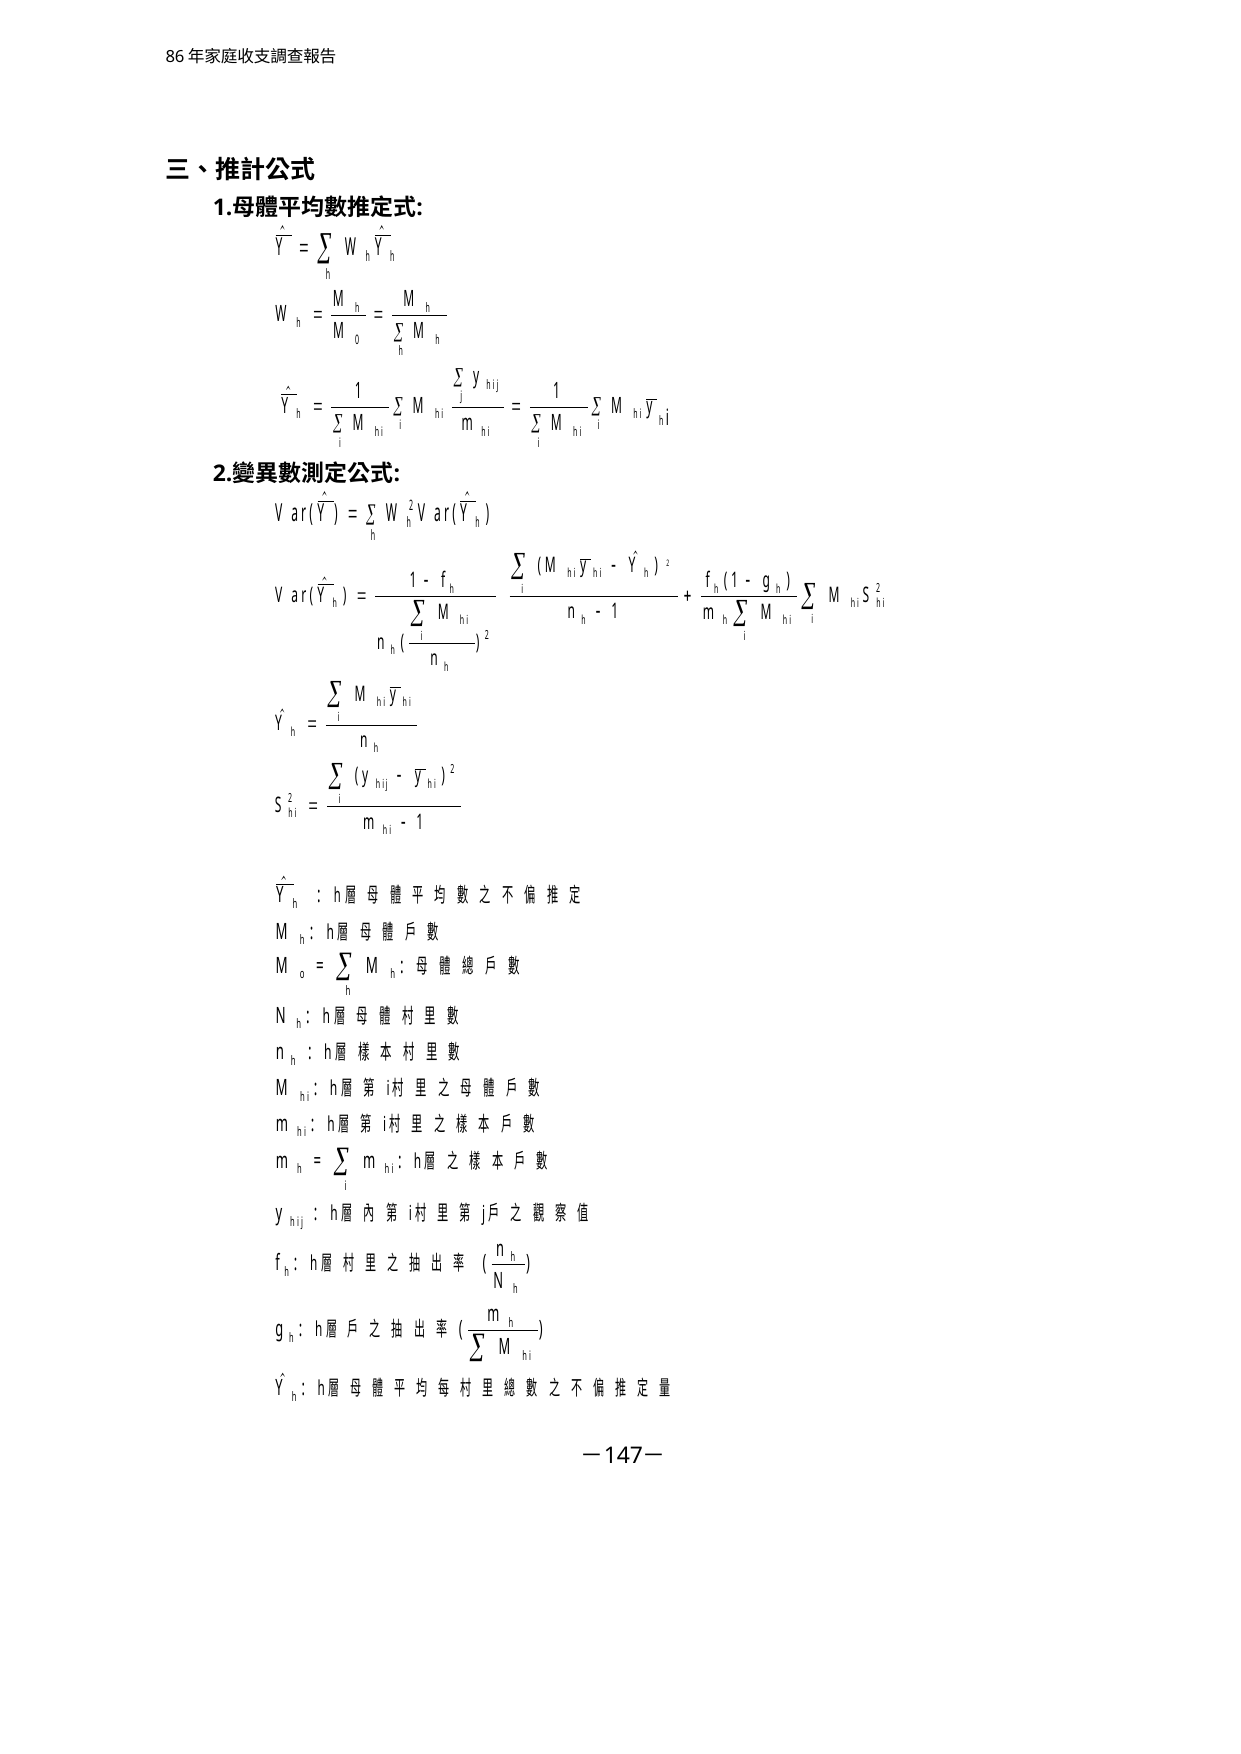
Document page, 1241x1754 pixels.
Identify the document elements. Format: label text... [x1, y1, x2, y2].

text 三、推計公式 [165, 148, 1081, 185]
text 1.母體平均數推定式: [165, 185, 1081, 223]
text 2.變異數測定公式: [165, 451, 1081, 489]
